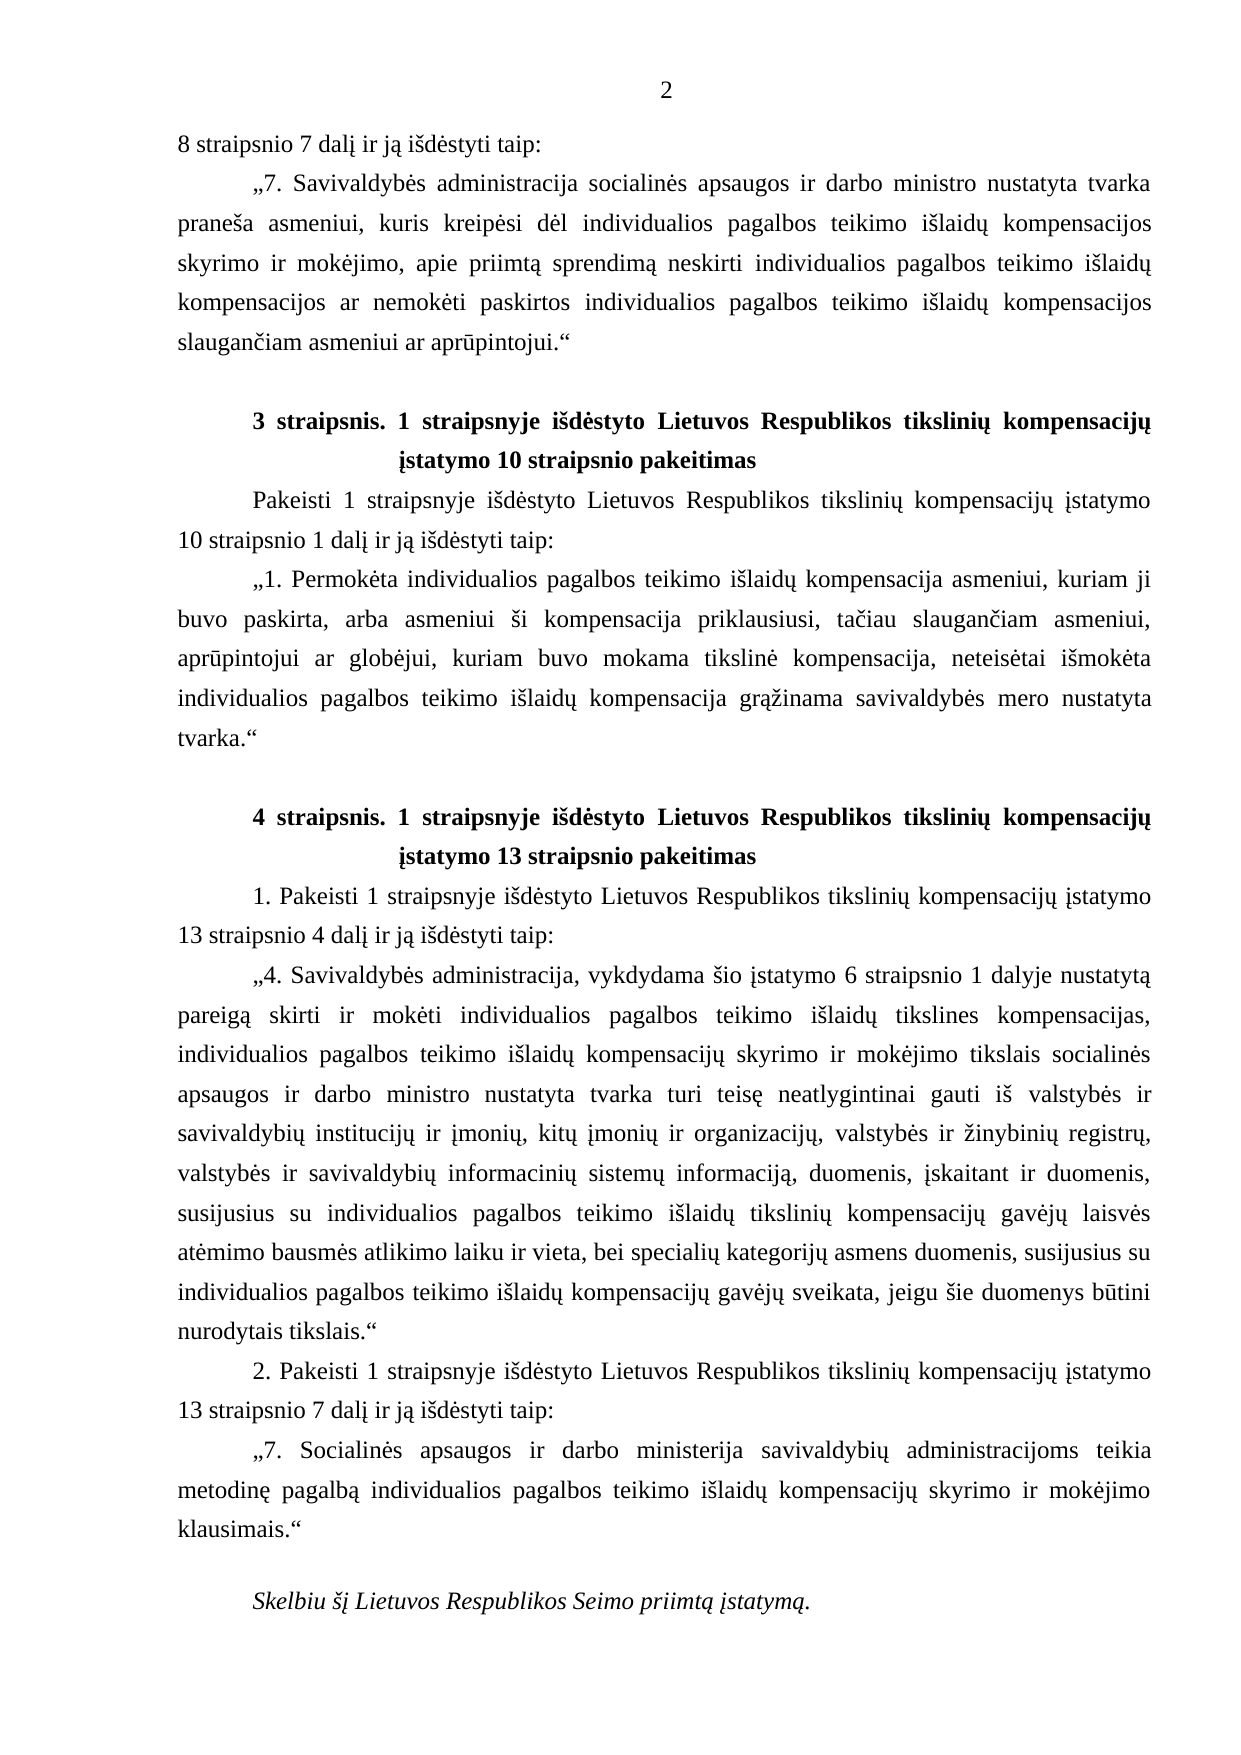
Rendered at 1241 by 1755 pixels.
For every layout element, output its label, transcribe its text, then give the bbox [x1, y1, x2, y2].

text 8 straipsnio 7 dalį ir ją išdėstyti taip: [177, 118, 1152, 158]
text „1. Permokėta individualios pagalbos teikimo išlaidų kompensacija asmeniui, kuriam ji buvo paskirta, arba asmeniui ši kompensacija priklausiusi, tačiau slaugančiam asmeniui, aprūpintojui ar globėjui, kuriam buvo mokama tikslinė kompensacija, neteisėtai išmokėta individualios pagalbos teikimo išlaidų kompensacija grąžinama savivaldybės mero nustatyta tvarka.“ [177, 553, 1152, 751]
text „4. Savivaldybės administracija, vykdydama šio įstatymo 6 straipsnio 1 dalyje nustatytą pareigą skirti ir mokėti individualios pagalbos teikimo išlaidų tikslines kompensacijas, individualios pagalbos teikimo išlaidų kompensacijų skyrimo ir mokėjimo tikslais socialinės apsaugos ir darbo ministro nustatyta tvarka turi teisę neatlygintinai gauti iš valstybės ir savivaldybių institucijų ir įmonių, kitų įmonių ir organizacijų, valstybės ir žinybinių registrų, valstybės ir savivaldybių informacinių sistemų informaciją, duomenis, įskaitant ir duomenis, susijusius su individualios pagalbos teikimo išlaidų tikslinių kompensacijų gavėjų laisvės atėmimo bausmės atlikimo laiku ir vieta, bei specialių kategorijų asmens duomenis, susijusius su individualios pagalbos teikimo išlaidų kompensacijų gavėjų sveikata, jeigu šie duomenys būtini nurodytais tikslais.“ [177, 949, 1152, 1345]
text „7. Socialinės apsaugos ir darbo ministerija savivaldybių administracijoms teikia metodinę pagalbą individualios pagalbos teikimo išlaidų kompensacijų skyrimo ir mokėjimo klausimais.“ [177, 1424, 1152, 1543]
text 2. Pakeisti 1 straipsnyje išdėstyto Lietuvos Respublikos tikslinių kompensacijų įstatymo 13 straipsnio 7 dalį ir ją išdėstyti taip: [177, 1345, 1152, 1424]
text „7. Savivaldybės administracija socialinės apsaugos ir darbo ministro nustatyta tvarka praneša asmeniui, kuris kreipėsi dėl individualios pagalbos teikimo išlaidų kompensacijos skyrimo ir mokėjimo, apie priimtą sprendimą neskirti individualios pagalbos teikimo išlaidų kompensacijos ar nemokėti paskirtos individualios pagalbos teikimo išlaidų kompensacijos slaugančiam asmeniui ar aprūpintojui.“ [177, 158, 1152, 356]
text 4 straipsnis. 1 straipsnyje išdėstyto Lietuvos Respublikos tikslinių kompensacijų įstatymo 13 straipsnio pakeitimas [252, 791, 1152, 870]
text Skelbiu šį Lietuvos Respublikos Seimo priimtą įstatymą. [177, 1586, 1152, 1615]
text 3 straipsnis. 1 straipsnyje išdėstyto Lietuvos Respublikos tikslinių kompensacijų įstatymo 10 straipsnio pakeitimas [252, 395, 1152, 474]
text Pakeisti 1 straipsnyje išdėstyto Lietuvos Respublikos tikslinių kompensacijų įstatymo 10 straipsnio 1 dalį ir ją išdėstyti taip: [177, 474, 1152, 553]
text 1. Pakeisti 1 straipsnyje išdėstyto Lietuvos Respublikos tikslinių kompensacijų įstatymo 13 straipsnio 4 dalį ir ją išdėstyti taip: [177, 870, 1152, 949]
